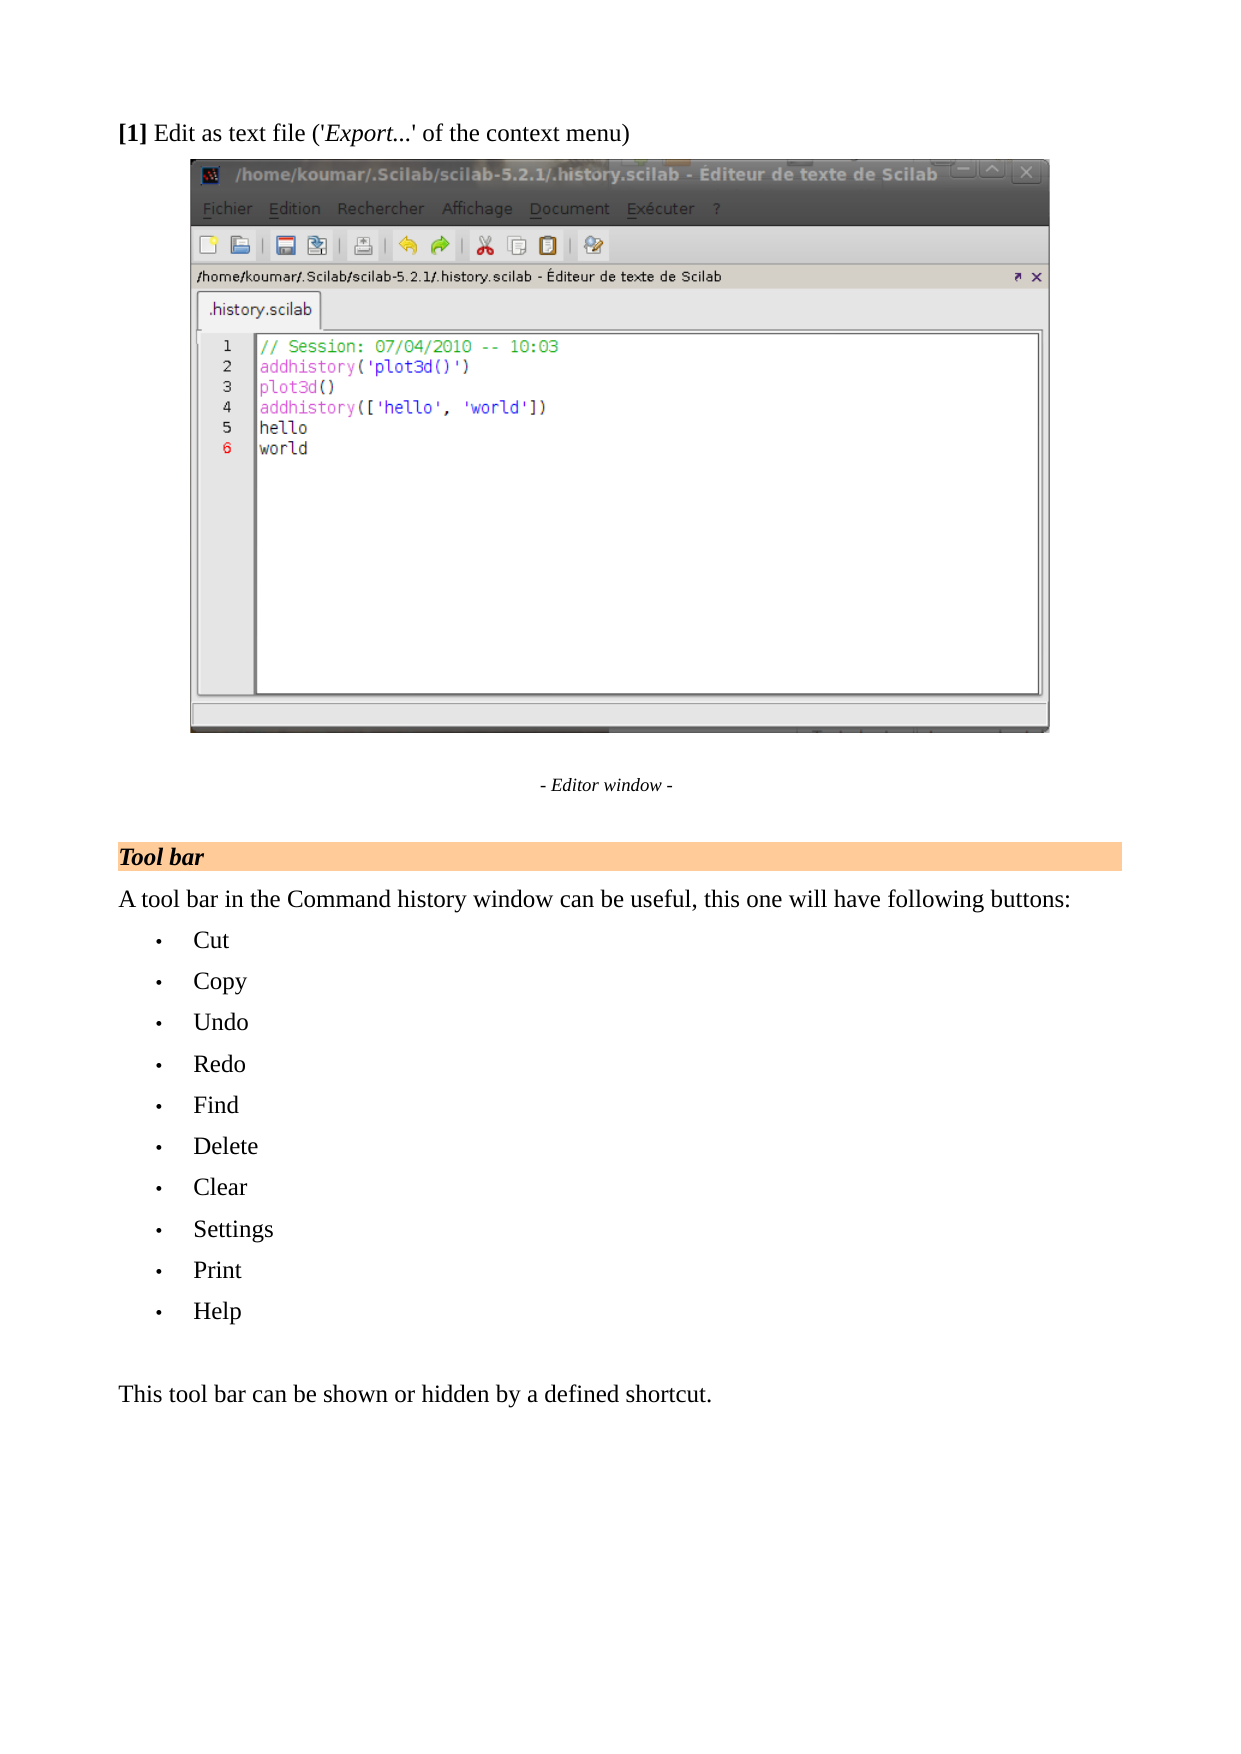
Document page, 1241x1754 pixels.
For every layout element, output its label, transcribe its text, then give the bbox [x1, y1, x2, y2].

list Settings [156, 1214, 1122, 1242]
list Copy [156, 966, 1122, 995]
list Undo [156, 1007, 1122, 1036]
text Tool bar [118, 842, 1122, 871]
text [1] Edit as text file ('Export...' of the context menu) [118, 118, 1122, 147]
list Cut [156, 925, 1122, 954]
picture [190, 159, 1050, 733]
list - Editor window - [493, 774, 1122, 796]
list Find [156, 1090, 1122, 1119]
list Redo [156, 1049, 1122, 1077]
list Help [156, 1296, 1122, 1325]
list Delete [156, 1131, 1122, 1160]
text This tool bar can be shown or hidden by a defined shortcut. [118, 1379, 1122, 1407]
list Print [156, 1255, 1122, 1284]
text A tool bar in the Command history window can be useful, this one will have following buttons: [118, 884, 1122, 912]
list Clear [156, 1172, 1122, 1201]
